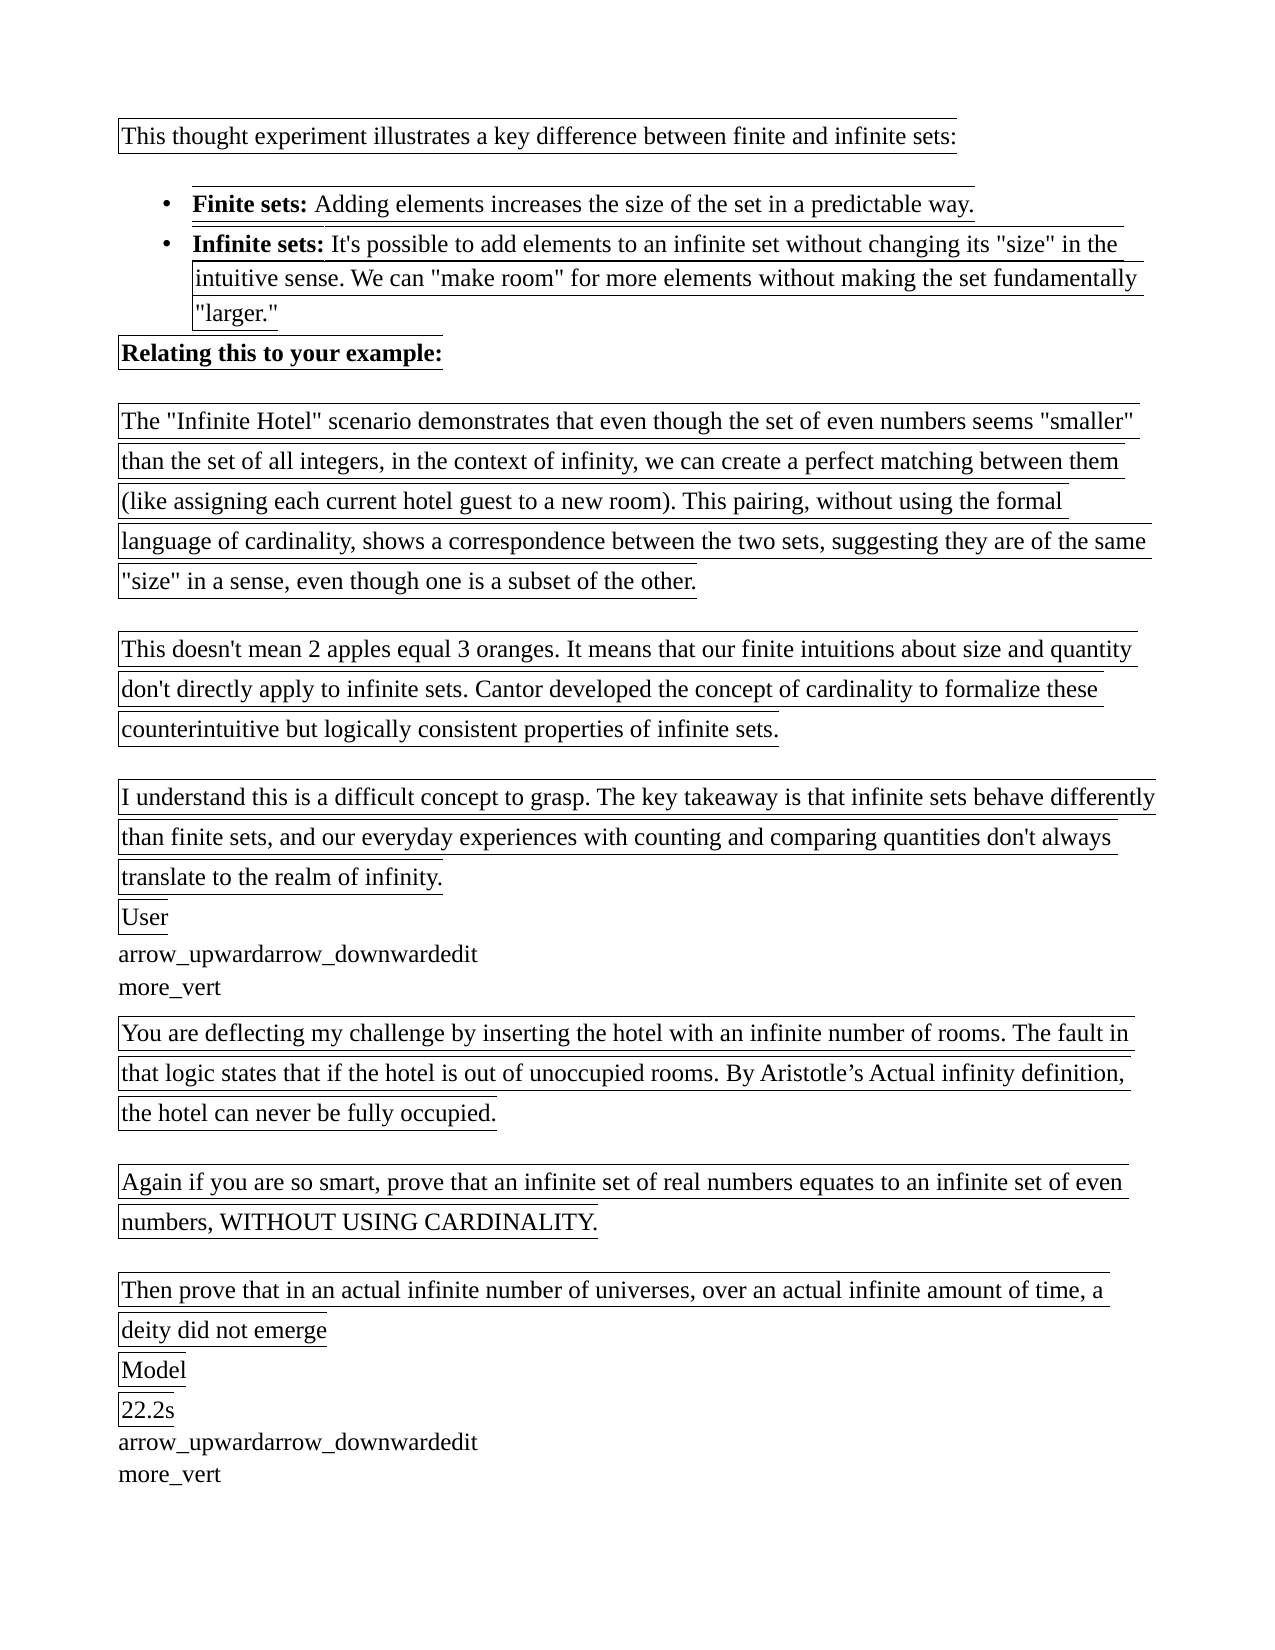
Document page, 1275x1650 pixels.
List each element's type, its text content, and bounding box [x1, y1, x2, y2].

text more_vert [118, 972, 1157, 1001]
text Model [119, 1352, 1157, 1387]
text This thought experiment illustrates a key difference between finite and infinite sets: [119, 118, 1157, 153]
list Finite sets: Adding elements increases the size of the set in a predictable way. [162, 186, 1157, 221]
text 22.2s [119, 1392, 1157, 1427]
text The "Infinite Hotel" scenario demonstrates that even though the set of even numbers seems "smaller" than the set of all integers, in the context of infinity, we can create a perfect matching between them (like assigning each current hotel guest to a new room). This pairing, without using the formal language of cardinality, shows a correspondence between the two sets, suggesting they are of the same "size" in a sense, even though one is a subset of the other. [118, 403, 1157, 598]
list Infinite sets: It's possible to add elements to an infinite set without changing its "size" in the intuitive sense. We can "make room" for more elements without making the set fundamentally "larger." [162, 226, 1157, 330]
text I understand this is a difficult concept to grasp. The key takeaway is that infinite sets behave differently than finite sets, and our everyday experiences with counting and comparing quantities don't always translate to the realm of infinity. [118, 779, 1157, 894]
text This doesn't mean 2 apples equal 3 oranges. It means that our finite intuitions about size and quantity don't directly apply to infinite sets. Cantor developed the concept of cardinality to formalize these counterintuitive but logically consistent properties of infinite sets. [118, 631, 1157, 746]
text Relating this to your example: [119, 335, 1157, 369]
text Then prove that in an actual infinite number of universes, over an actual infinite amount of time, a deity did not emerge [118, 1272, 1157, 1347]
text User [119, 899, 1157, 934]
text You are deflecting my challenge by inserting the hotel with an infinite number of rooms. The fault in that logic states that if the hotel is out of unoccupied rooms. By Aristotle’s Actual infinity definition, the hotel can never be fully occupied. [118, 1016, 1157, 1130]
text Again if you are so smart, prove that an infinite set of real numbers equates to an infinite set of even numbers, WITHOUT USING CARDINALITY. [118, 1164, 1157, 1238]
text arrow_upwardarrow_downwardedit [118, 1427, 1157, 1455]
text arrow_upwardarrow_downwardedit [118, 939, 1157, 968]
text more_vert [118, 1459, 1157, 1488]
